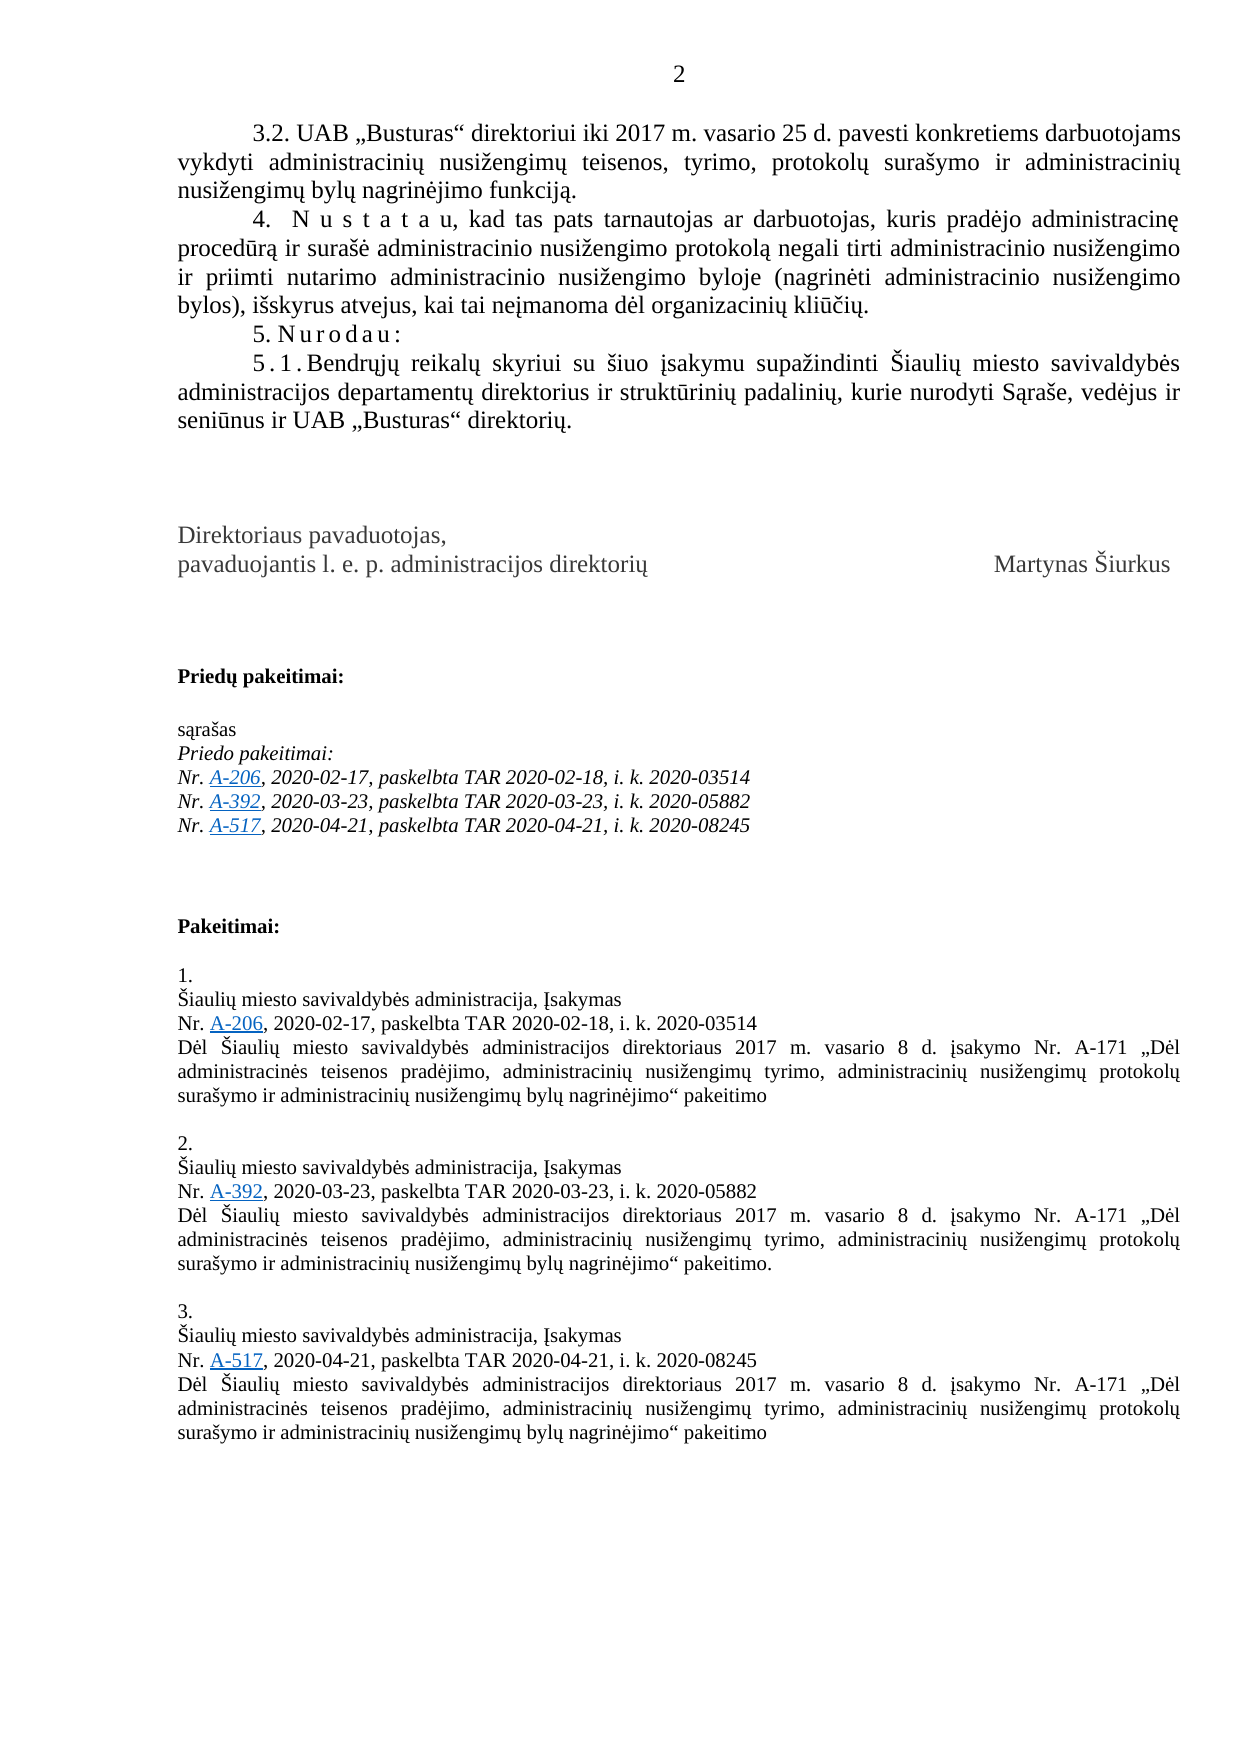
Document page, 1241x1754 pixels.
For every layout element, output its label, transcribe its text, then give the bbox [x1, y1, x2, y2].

text 4. N u s t a t a u, kad tas pats tarnautojas ar darbuotojas, kuris pradėjo administracinę procedūrą ir surašė administracinio nusižengimo protokolą negali tirti administracinio nusižengimo ir priimti nutarimo administracinio nusižengimo byloje (nagrinėti administracinio nusižengimo bylos), išskyrus atvejus, kai tai neįmanoma dėl organizacinių kliūčių. [177, 204, 1181, 319]
text Dėl Šiaulių miesto savivaldybės administracijos direktoriaus 2017 m. vasario 8 d. įsakymo Nr. A-171 „Dėl administracinės teisenos pradėjimo, administracinių nusižengimų tyrimo, administracinių nusižengimų protokolų surašymo ir administracinių nusižengimų bylų nagrinėjimo“ pakeitimo. [177, 1203, 1181, 1275]
text Pakeitimai: [177, 914, 1181, 938]
text Nr. A-517, 2020-04-21, paskelbta TAR 2020-04-21, i. k. 2020-08245 [177, 813, 1181, 837]
text Direktoriaus pavaduotojas, [177, 521, 1181, 549]
text Dėl Šiaulių miesto savivaldybės administracijos direktoriaus 2017 m. vasario 8 d. įsakymo Nr. A-171 „Dėl administracinės teisenos pradėjimo, administracinių nusižengimų tyrimo, administracinių nusižengimų protokolų surašymo ir administracinių nusižengimų bylų nagrinėjimo“ pakeitimo [177, 1035, 1181, 1107]
text 5.1.Bendrųjų reikalų skyriui su šiuo įsakymu supažindinti Šiaulių miesto savivaldybės administracijos departamentų direktorius ir struktūrinių padalinių, kurie nurodyti Sąraše, vedėjus ir seniūnus ir UAB „Busturas“ direktorių. [177, 348, 1181, 434]
text 3.2. UAB „Busturas“ direktoriui iki 2017 m. vasario 25 d. pavesti konkretiems darbuotojams vykdyti administracinių nusižengimų teisenos, tyrimo, protokolų surašymo ir administracinių nusižengimų bylų nagrinėjimo funkciją. [177, 118, 1181, 204]
text Nr. A-392, 2020-03-23, paskelbta TAR 2020-03-23, i. k. 2020-05882 [177, 1179, 1181, 1203]
text Dėl Šiaulių miesto savivaldybės administracijos direktoriaus 2017 m. vasario 8 d. įsakymo Nr. A-171 „Dėl administracinės teisenos pradėjimo, administracinių nusižengimų tyrimo, administracinių nusižengimų protokolų surašymo ir administracinių nusižengimų bylų nagrinėjimo“ pakeitimo [177, 1372, 1181, 1444]
text Šiaulių miesto savivaldybės administracija, Įsakymas [177, 987, 1181, 1011]
text Nr. A-517, 2020-04-21, paskelbta TAR 2020-04-21, i. k. 2020-08245 [177, 1347, 1181, 1372]
text Priedo pakeitimai: [177, 741, 1181, 765]
text 3. [177, 1299, 1181, 1323]
text 2. [177, 1131, 1181, 1155]
text 5. Nurodau: [177, 319, 1181, 348]
text 1. [177, 962, 1181, 987]
text Nr. A-206, 2020-02-17, paskelbta TAR 2020-02-18, i. k. 2020-03514 [177, 1011, 1181, 1035]
text Šiaulių miesto savivaldybės administracija, Įsakymas [177, 1155, 1181, 1179]
text sąrašas [177, 717, 1181, 741]
text Šiaulių miesto savivaldybės administracija, Įsakymas [177, 1323, 1181, 1347]
text Nr. A-392, 2020-03-23, paskelbta TAR 2020-03-23, i. k. 2020-05882 [177, 789, 1181, 813]
text Priedų pakeitimai: [177, 664, 1181, 688]
text Nr. A-206, 2020-02-17, paskelbta TAR 2020-02-18, i. k. 2020-03514 [177, 765, 1181, 789]
text pavaduojantis l. e. p. administracijos direktorių Martynas Šiurkus [177, 549, 1181, 578]
